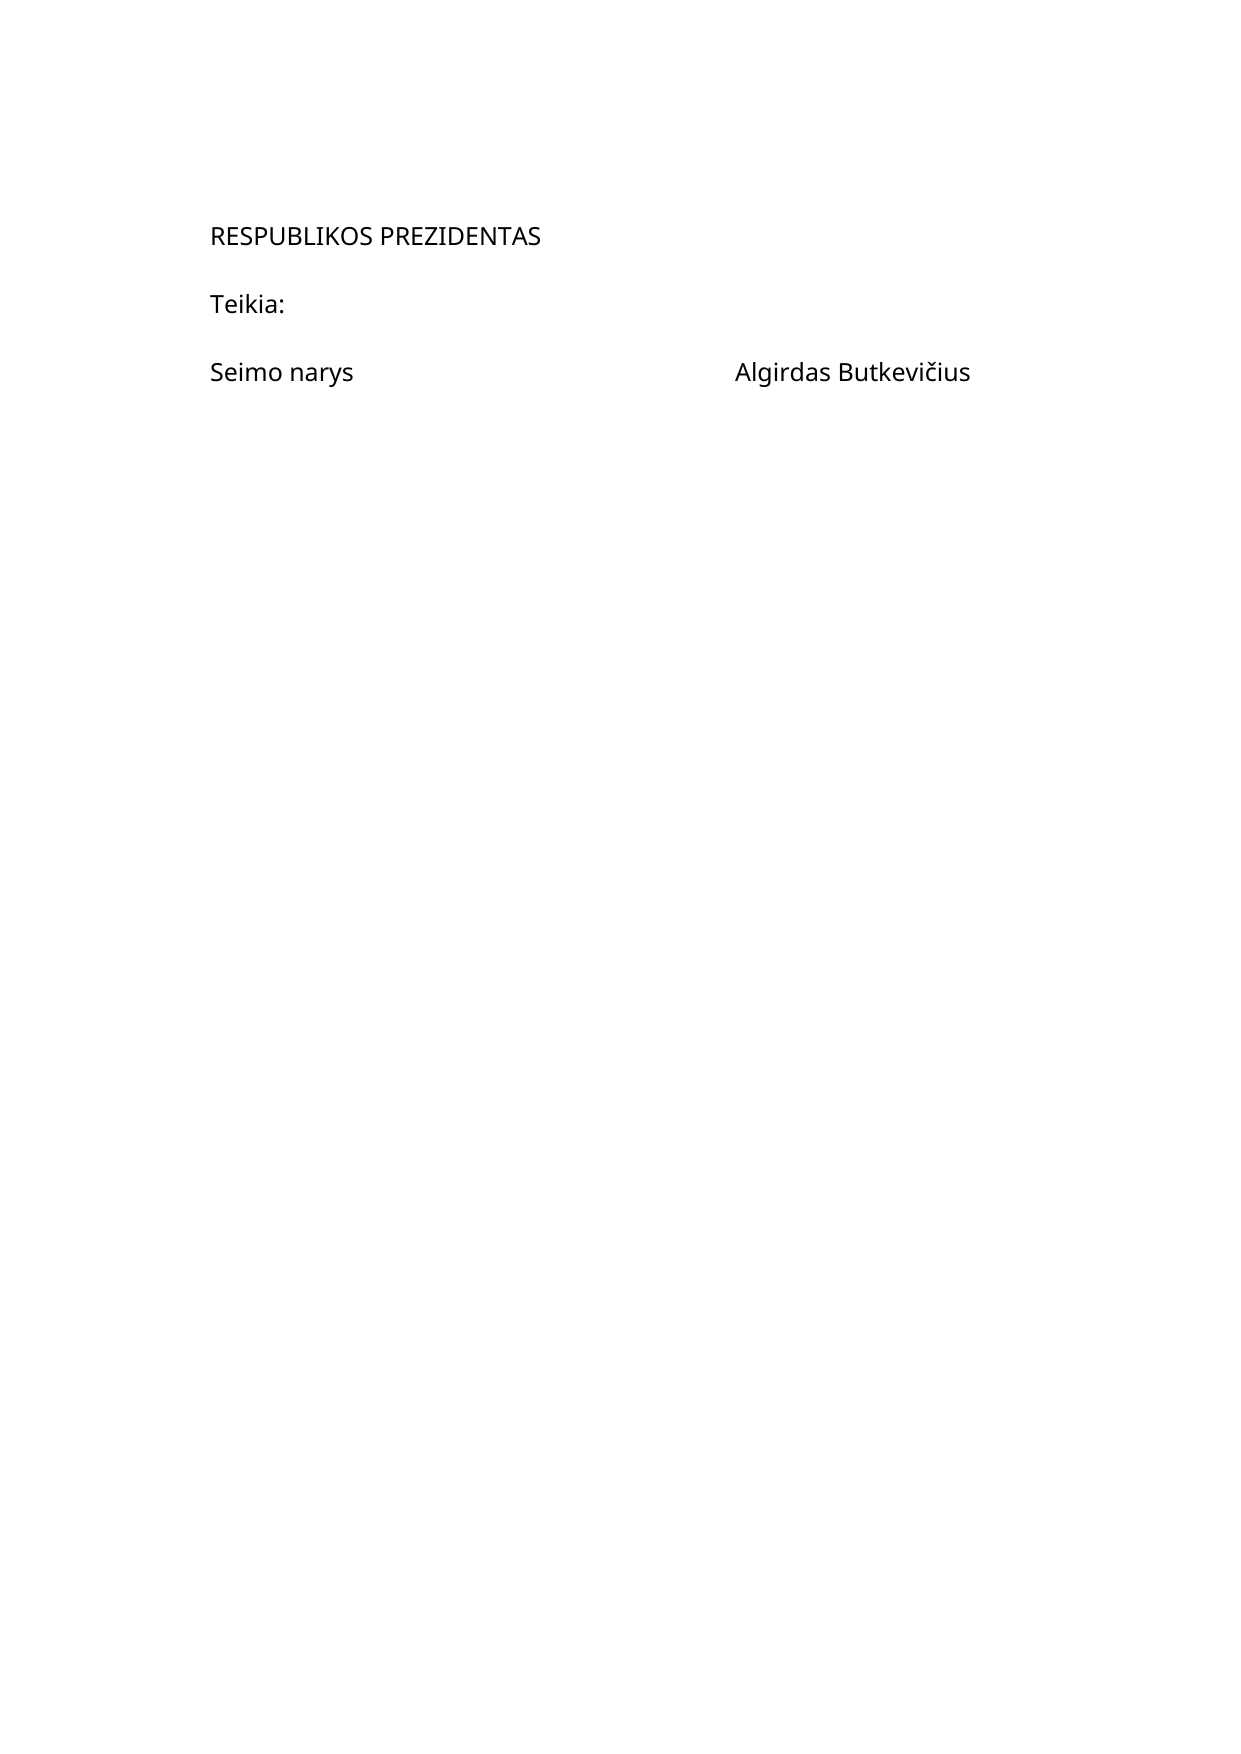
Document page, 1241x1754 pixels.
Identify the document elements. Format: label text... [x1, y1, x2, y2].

text RESPUBLIKOS PREZIDENTAS [210, 218, 1120, 252]
text Teikia: [210, 286, 1120, 320]
text Seimo narys Algirdas Butkevičius [210, 354, 1120, 388]
